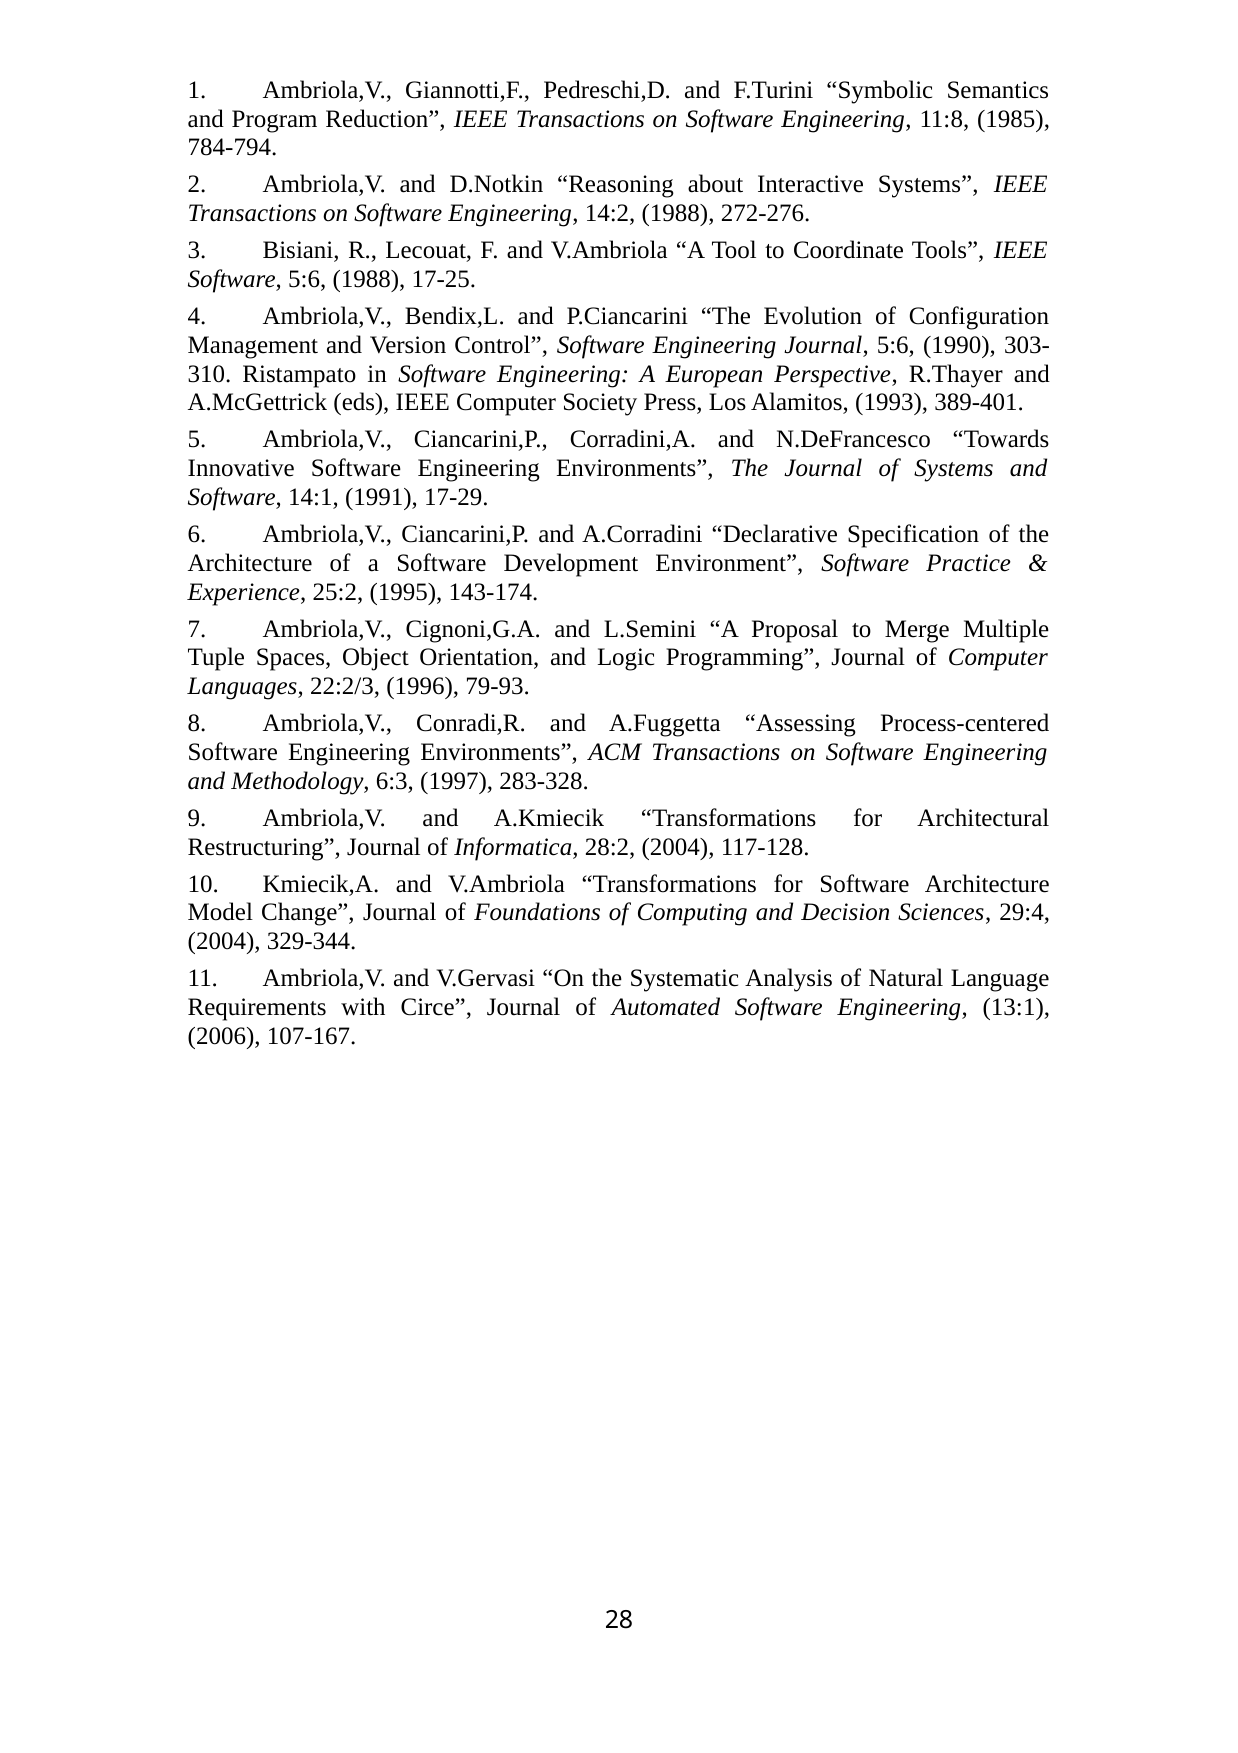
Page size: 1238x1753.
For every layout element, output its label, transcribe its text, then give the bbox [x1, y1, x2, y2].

list Ambriola,V., Bendix,L. and P.Ciancarini “The Evolution of Configuration Management and Version Control”, Software Engineering Journal, 5:6, (1990), 303-310. Ristampato in Software Engineering: A European Perspective, R.Thayer and A.McGettrick (eds), IEEE Computer Society Press, Los Alamitos, (1993), 389-401. [187, 301, 1050, 416]
list Ambriola,V., Ciancarini,P., Corradini,A. and N.DeFrancesco “Towards Innovative Software Engineering Environments”, The Journal of Systems and Software, 14:1, (1991), 17-29. [187, 424, 1050, 511]
list Ambriola,V. and A.Kmiecik “Transformations for Architectural Restructuring”, Journal of Informatica, 28:2, (2004), 117-128. [187, 803, 1050, 860]
list Ambriola,V. and V.Gervasi “On the Systematic Analysis of Natural Language Requirements with Circe”, Journal of Automated Software Engineering, (13:1), (2006), 107-167. [187, 963, 1050, 1049]
list Bisiani, R., Lecouat, F. and V.Ambriola “A Tool to Coordinate Tools”, IEEE Software, 5:6, (1988), 17-25. [187, 235, 1050, 293]
list Kmiecik,A. and V.Ambriola “Transformations for Software Architecture Model Change”, Journal of Foundations of Computing and Decision Sciences, 29:4, (2004), 329-344. [187, 869, 1050, 955]
list Ambriola,V., Cignoni,G.A. and L.Semini “A Proposal to Merge Multiple Tuple Spaces, Object Orientation, and Logic Programming”, Journal of Computer Languages, 22:2/3, (1996), 79-93. [187, 614, 1050, 700]
list Ambriola,V., Ciancarini,P. and A.Corradini “Declarative Specification of the Architecture of a Software Development Environment”, Software Practice & Experience, 25:2, (1995), 143-174. [187, 519, 1050, 605]
list Ambriola,V. and D.Notkin “Reasoning about Interactive Systems”, IEEE Transactions on Software Engineering, 14:2, (1988), 272-276. [187, 169, 1050, 227]
list Ambriola,V., Giannotti,F., Pedreschi,D. and F.Turini “Symbolic Semantics and Program Reduction”, IEEE Transactions on Software Engineering, 11:8, (1985), 784-794. [187, 75, 1050, 161]
list Ambriola,V., Conradi,R. and A.Fuggetta “Assessing Process-centered Software Engineering Environments”, ACM Transactions on Software Engineering and Methodology, 6:3, (1997), 283-328. [187, 708, 1050, 794]
